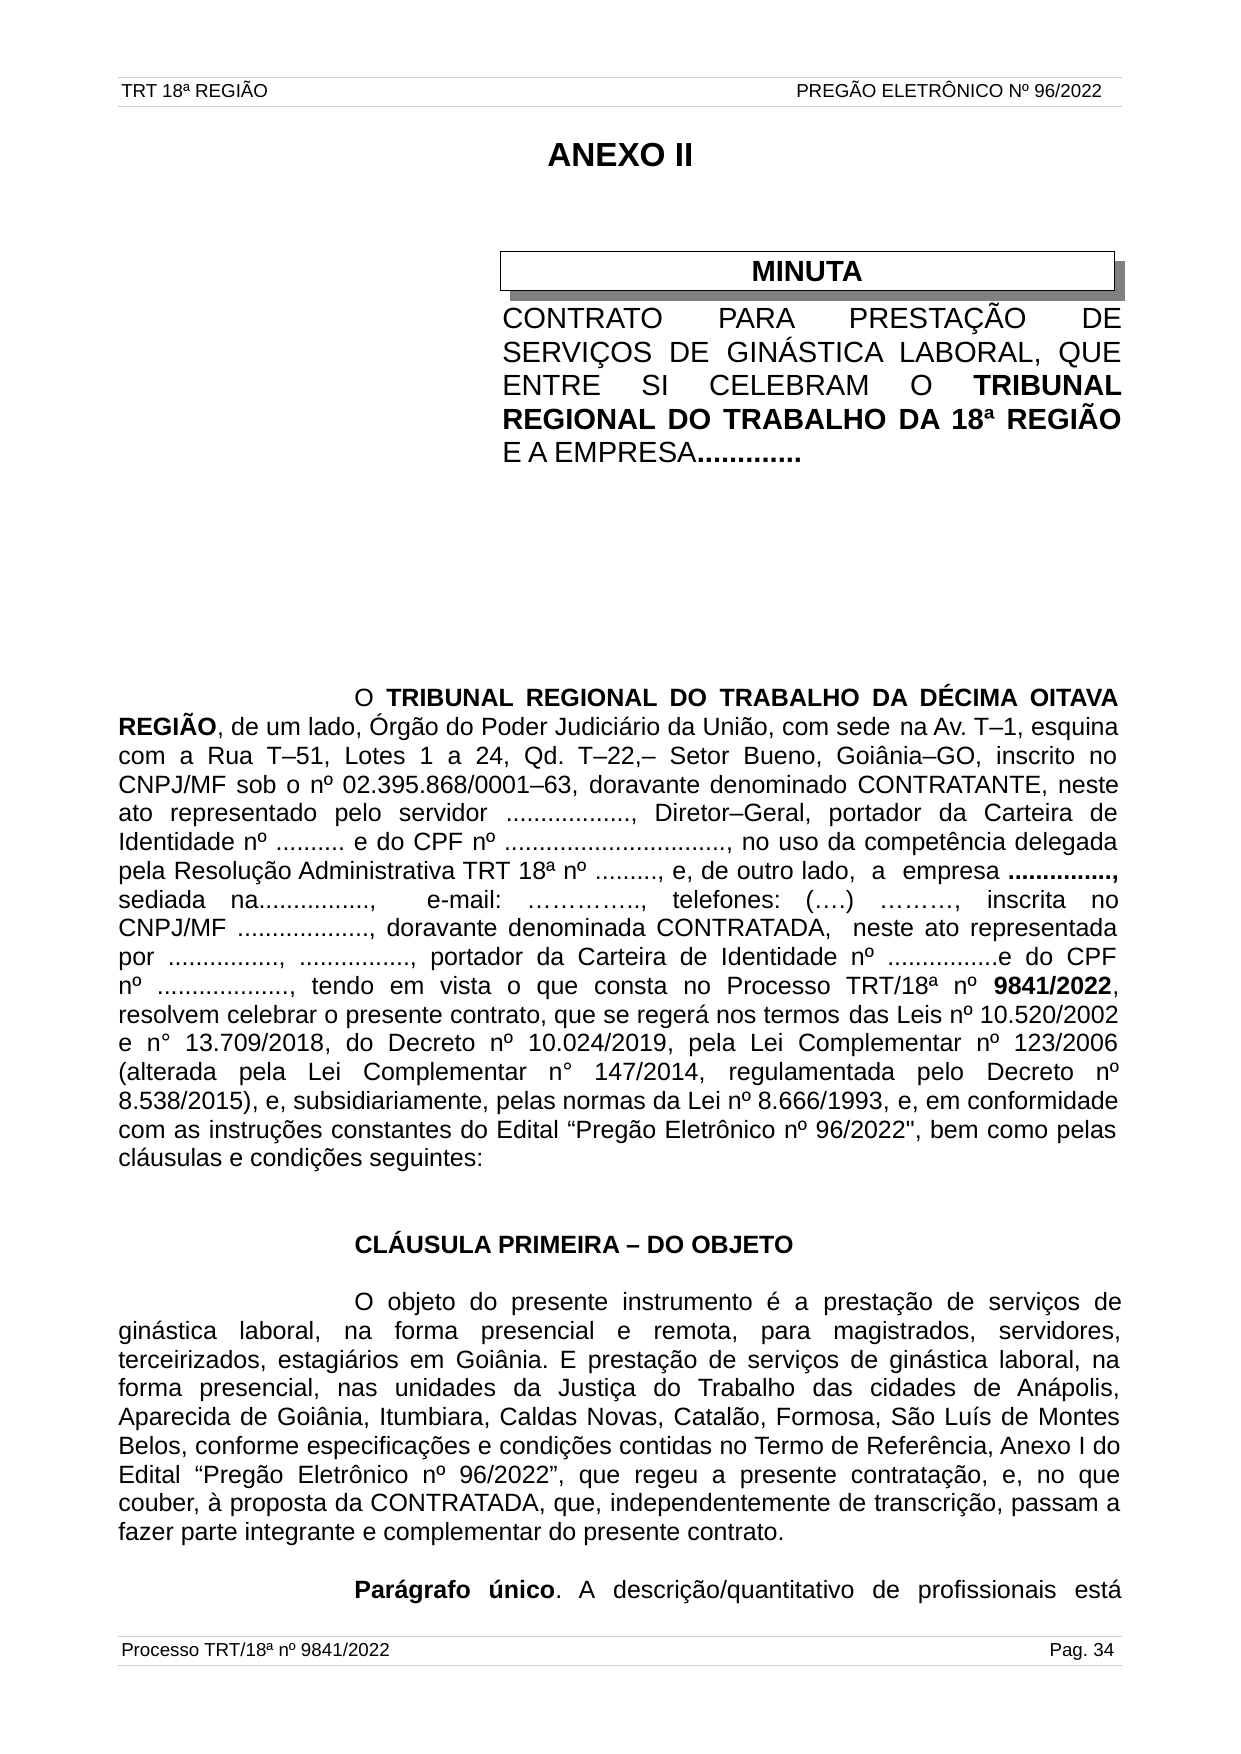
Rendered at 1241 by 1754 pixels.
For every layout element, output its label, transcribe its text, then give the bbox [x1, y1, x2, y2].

text Parágrafo único. A descrição/quantitativo de profissionais está [118, 1574, 1122, 1603]
text ANEXO II [118, 136, 1122, 174]
text CONTRATO PARA PRESTAÇÃO DE SERVIÇOS DE GINÁSTICA LABORAL, QUE ENTRE SI CELEBRAM O TRIBUNAL REGIONAL DO TRABALHO DA 18ª REGIÃO E A EMPRESA............. [502, 301, 1122, 469]
text MINUTA [501, 252, 1114, 290]
text CLÁUSULA PRIMEIRA – DO OBJETO [118, 1229, 1116, 1258]
text O objeto do presente instrumento é a prestação de serviços de ginástica laboral, na forma presencial e remota, para magistrados, servidores, terceirizados, estagiários em Goiânia. E prestação de serviços de ginástica laboral, na forma presencial, nas unidades da Justiça do Trabalho das cidades de Anápolis, Aparecida de Goiânia, Itumbiara, Caldas Novas, Catalão, Formosa, São Luís de Montes Belos, conforme especificações e condições contidas no Termo de Referência, Anexo I do Edital “Pregão Eletrônico nº 96/2022”, que regeu a presente contratação, e, no que couber, à proposta da CONTRATADA, que, independentemente de transcrição, passam a fazer parte integrante e complementar do presente contrato. [118, 1287, 1122, 1546]
text O TRIBUNAL REGIONAL DO TRABALHO DA DÉCIMA OITAVA REGIÃO, de um lado, Órgão do Poder Judiciário da União, com sede na Av. T–1, esquina com a Rua T–51, Lotes 1 a 24, Qd. T–22,– Setor Bueno, Goiânia–GO, inscrito no CNPJ/MF sob o nº 02.395.868/0001–63, doravante denominado CONTRATANTE, neste ato representado pelo servidor .................., Diretor–Geral, portador da Carteira de Identidade nº .......... e do CPF nº ................................, no uso da competência delegada pela Resolução Administrativa TRT 18ª nº ........., e, de outro lado, a empresa ..............., sediada na................, e-mail: ………….., telefones: (….) ………, inscrita no CNPJ/MF ..................., doravante denominada CONTRATADA, neste ato representada por ................, ................, portador da Carteira de Identidade nº ................e do CPF nº ..................., tendo em vista o que consta no Processo TRT/18ª nº 9841/2022, resolvem celebrar o presente contrato, que se regerá nos termos das Leis nº 10.520/2002 e n° 13.709/2018, do Decreto nº 10.024/2019, pela Lei Complementar nº 123/2006 (alterada pela Lei Complementar n° 147/2014, regulamentada pelo Decreto nº 8.538/2015), e, subsidiariamente, pelas normas da Lei nº 8.666/1993, e, em conformidade com as instruções constantes do Edital “Pregão Eletrônico nº 96/2022", bem como pelas cláusulas e condições seguintes: [118, 683, 1119, 1172]
